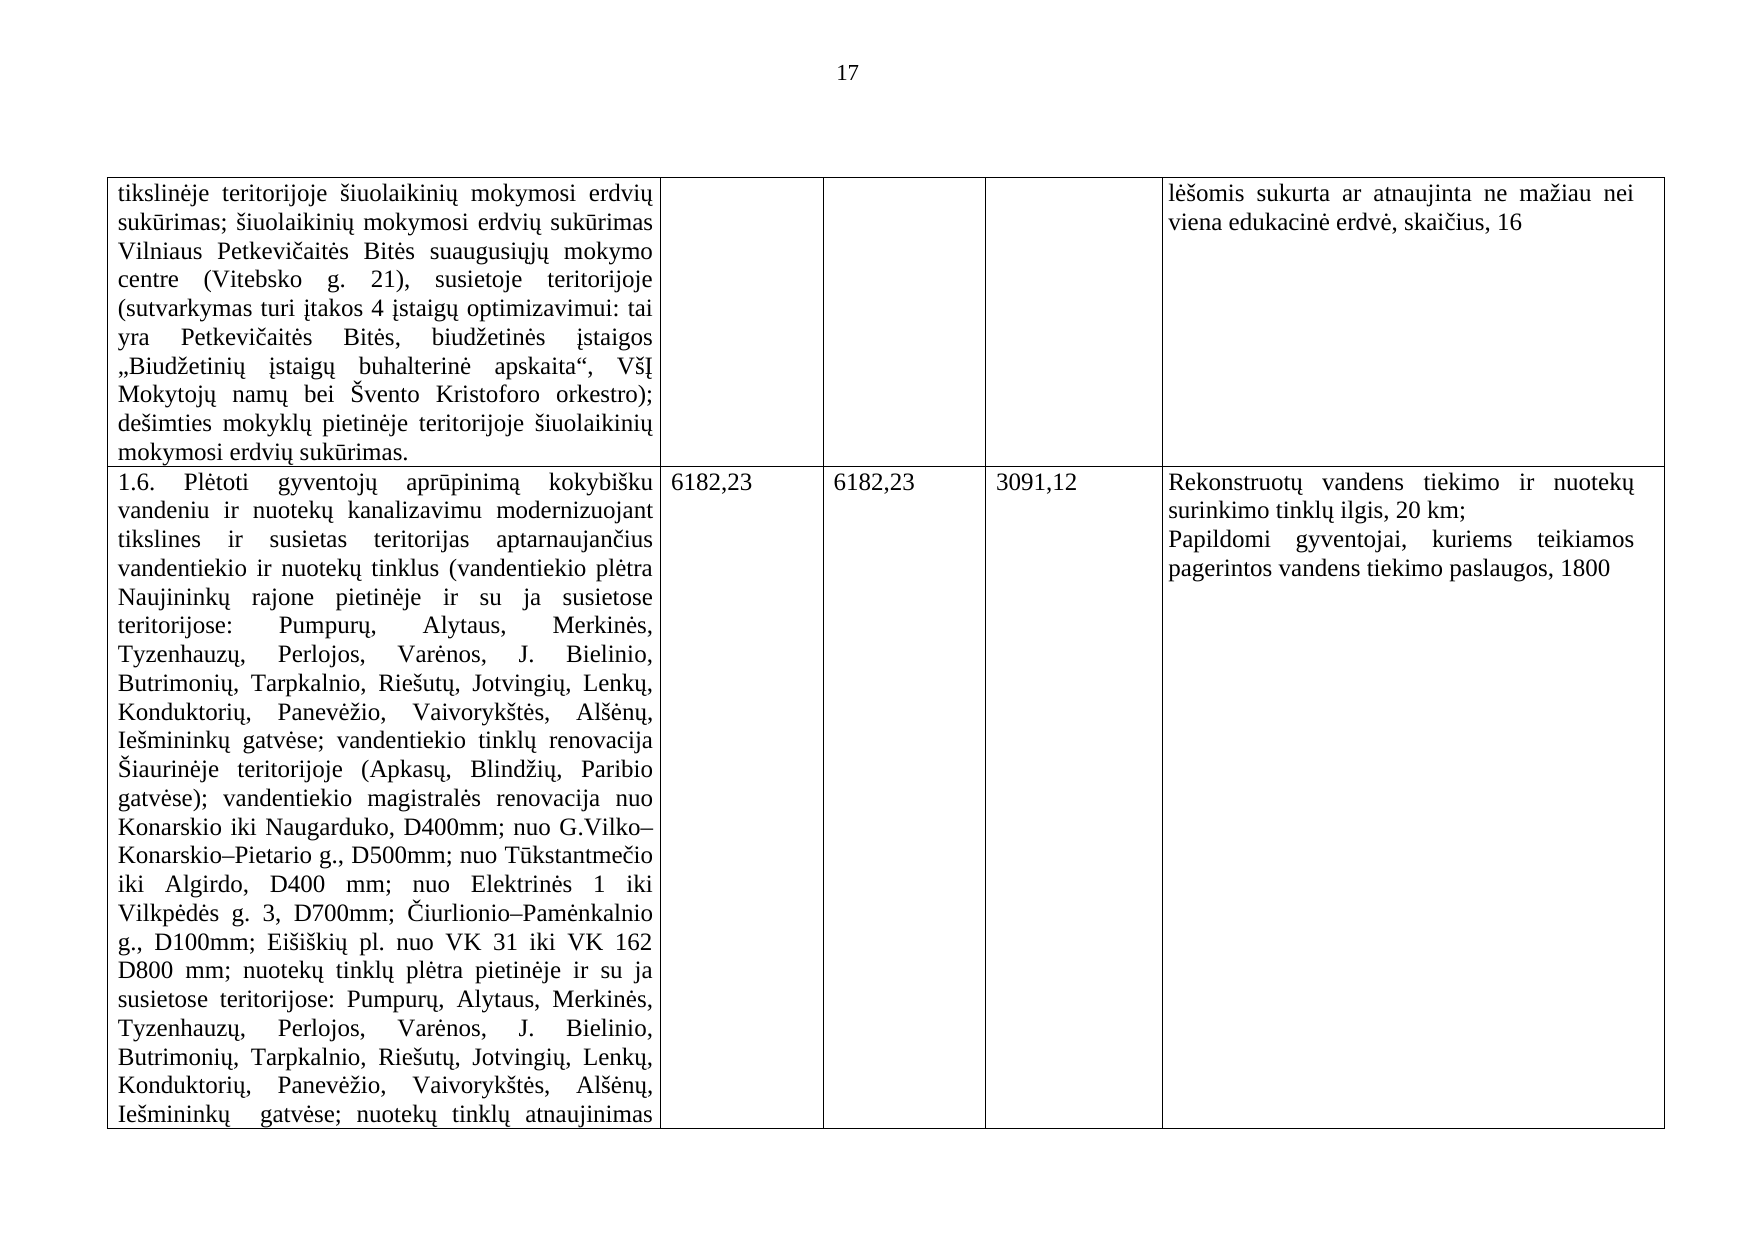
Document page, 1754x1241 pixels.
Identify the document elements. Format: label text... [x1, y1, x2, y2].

table_cell [986, 178, 1162, 466]
table_cell lėšomis sukurta ar atnaujinta ne mažiau nei viena edukacinė erdvė, skaičius, 16 [1163, 178, 1664, 466]
table_cell [824, 178, 985, 466]
table_cell 1.6. Plėtoti gyventojų aprūpinimą kokybišku vandeniu ir nuotekų kanalizavimu modernizuojant tikslines ir susietas teritorijas aptarnaujančius vandentiekio ir nuotekų tinklus (vandentiekio plėtra Naujininkų rajone pietinėje ir su ja susietose teritorijose: Pumpurų, Alytaus, Merkinės, Tyzenhauzų, Perlojos, Varėnos, J. Bielinio, Butrimonių, Tarpkalnio, Riešutų, Jotvingių, Lenkų, Konduktorių, Panevėžio, Vaivorykštės, Alšėnų, Iešmininkų gatvėse; vandentiekio tinklų renovacija Šiaurinėje teritorijoje (Apkasų, Blindžių, Paribio gatvėse); vandentiekio magistralės renovacija nuo Konarskio iki Naugarduko, D400mm; nuo G.Vilko–Konarskio–Pietario g., D500mm; nuo Tūkstantmečio iki Algirdo, D400 mm; nuo Elektrinės 1 iki Vilkpėdės g. 3, D700mm; Čiurlionio–Pamėnkalnio g., D100mm; Eišiškių pl. nuo VK 31 iki VK 162 D800 mm; nuotekų tinklų plėtra pietinėje ir su ja susietose teritorijose: Pumpurų, Alytaus, Merkinės, Tyzenhauzų, Perlojos, Varėnos, J. Bielinio, Butrimonių, Tarpkalnio, Riešutų, Jotvingių, Lenkų, Konduktorių, Panevėžio, Vaivorykštės, Alšėnų, Iešmininkų gatvėse; nuotekų tinklų atnaujinimas [108, 467, 660, 1128]
table_cell Rekonstruotų vandens tiekimo ir nuotekų surinkimo tinklų ilgis, 20 km; Papildomi gyventojai, kuriems teikiamos pagerintos vandens tiekimo paslaugos, 1800 [1163, 467, 1664, 1128]
table_cell tikslinėje teritorijoje šiuolaikinių mokymosi erdvių sukūrimas; šiuolaikinių mokymosi erdvių sukūrimas Vilniaus Petkevičaitės Bitės suaugusiųjų mokymo centre (Vitebsko g. 21), susietoje teritorijoje (sutvarkymas turi įtakos 4 įstaigų optimizavimui: tai yra Petkevičaitės Bitės, biudžetinės įstaigos „Biudžetinių įstaigų buhalterinė apskaita“, VšĮ Mokytojų namų bei Švento Kristoforo orkestro); dešimties mokyklų pietinėje teritorijoje šiuolaikinių mokymosi erdvių sukūrimas. [108, 178, 660, 466]
table_cell 3091,12 [986, 467, 1162, 1128]
table_cell 6182,23 [661, 467, 823, 1128]
table_cell 6182,23 [824, 467, 985, 1128]
table_cell [661, 178, 823, 466]
